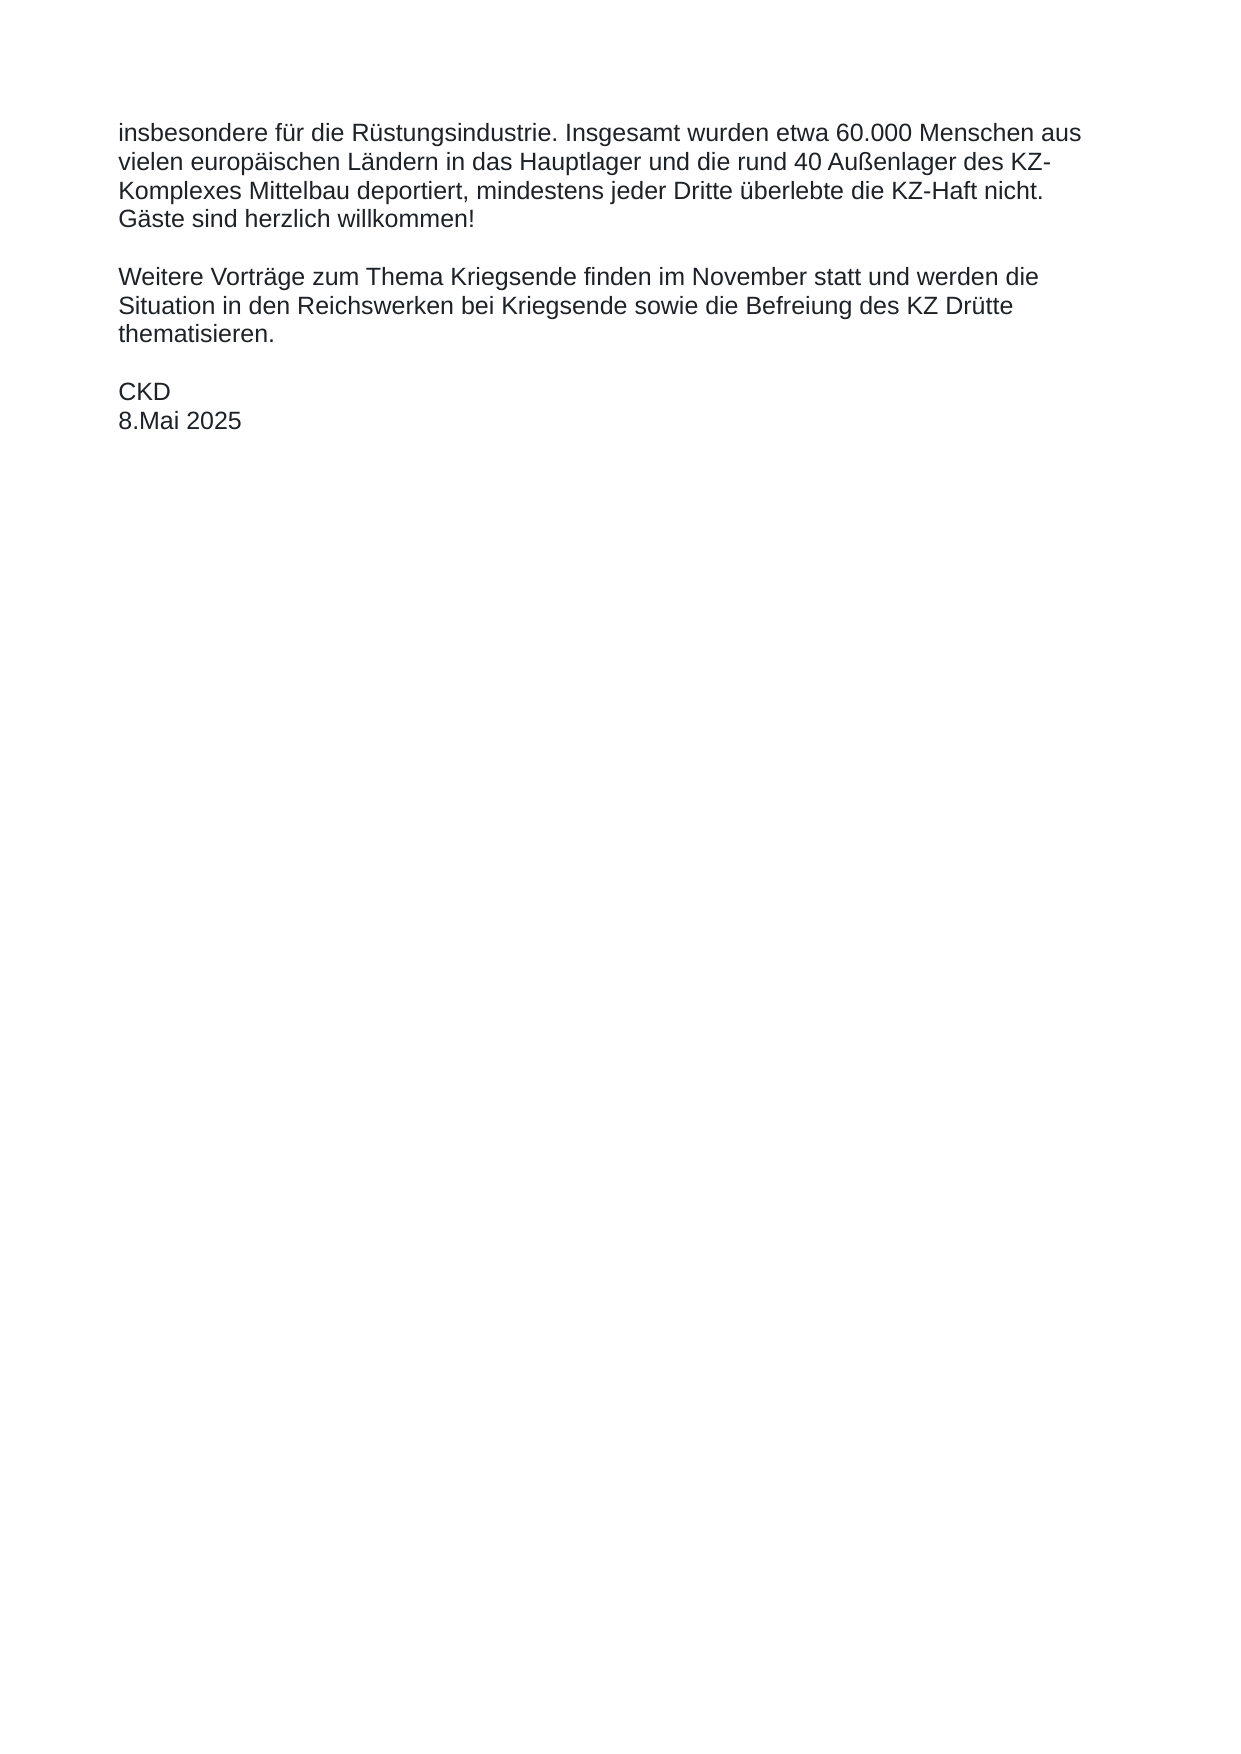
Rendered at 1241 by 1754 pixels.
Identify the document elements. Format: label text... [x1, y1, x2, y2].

text Weitere Vorträge zum Thema Kriegsende finden im November statt und werden die Situation in den Reichswerken bei Kriegsende sowie die Befreiung des KZ Drütte thematisieren. [118, 262, 1122, 348]
text 8.Mai 2025 [118, 406, 1122, 434]
text insbesondere für die Rüstungsindustrie. Insgesamt wurden etwa 60.000 Menschen aus vielen europäischen Ländern in das Hauptlager und die rund 40 Außenlager des KZ-Komplexes Mittelbau deportiert, mindestens jeder Dritte überlebte die KZ-Haft nicht. [118, 118, 1122, 204]
text Gäste sind herzlich willkommen! [118, 204, 1122, 233]
text CKD [118, 377, 1122, 406]
